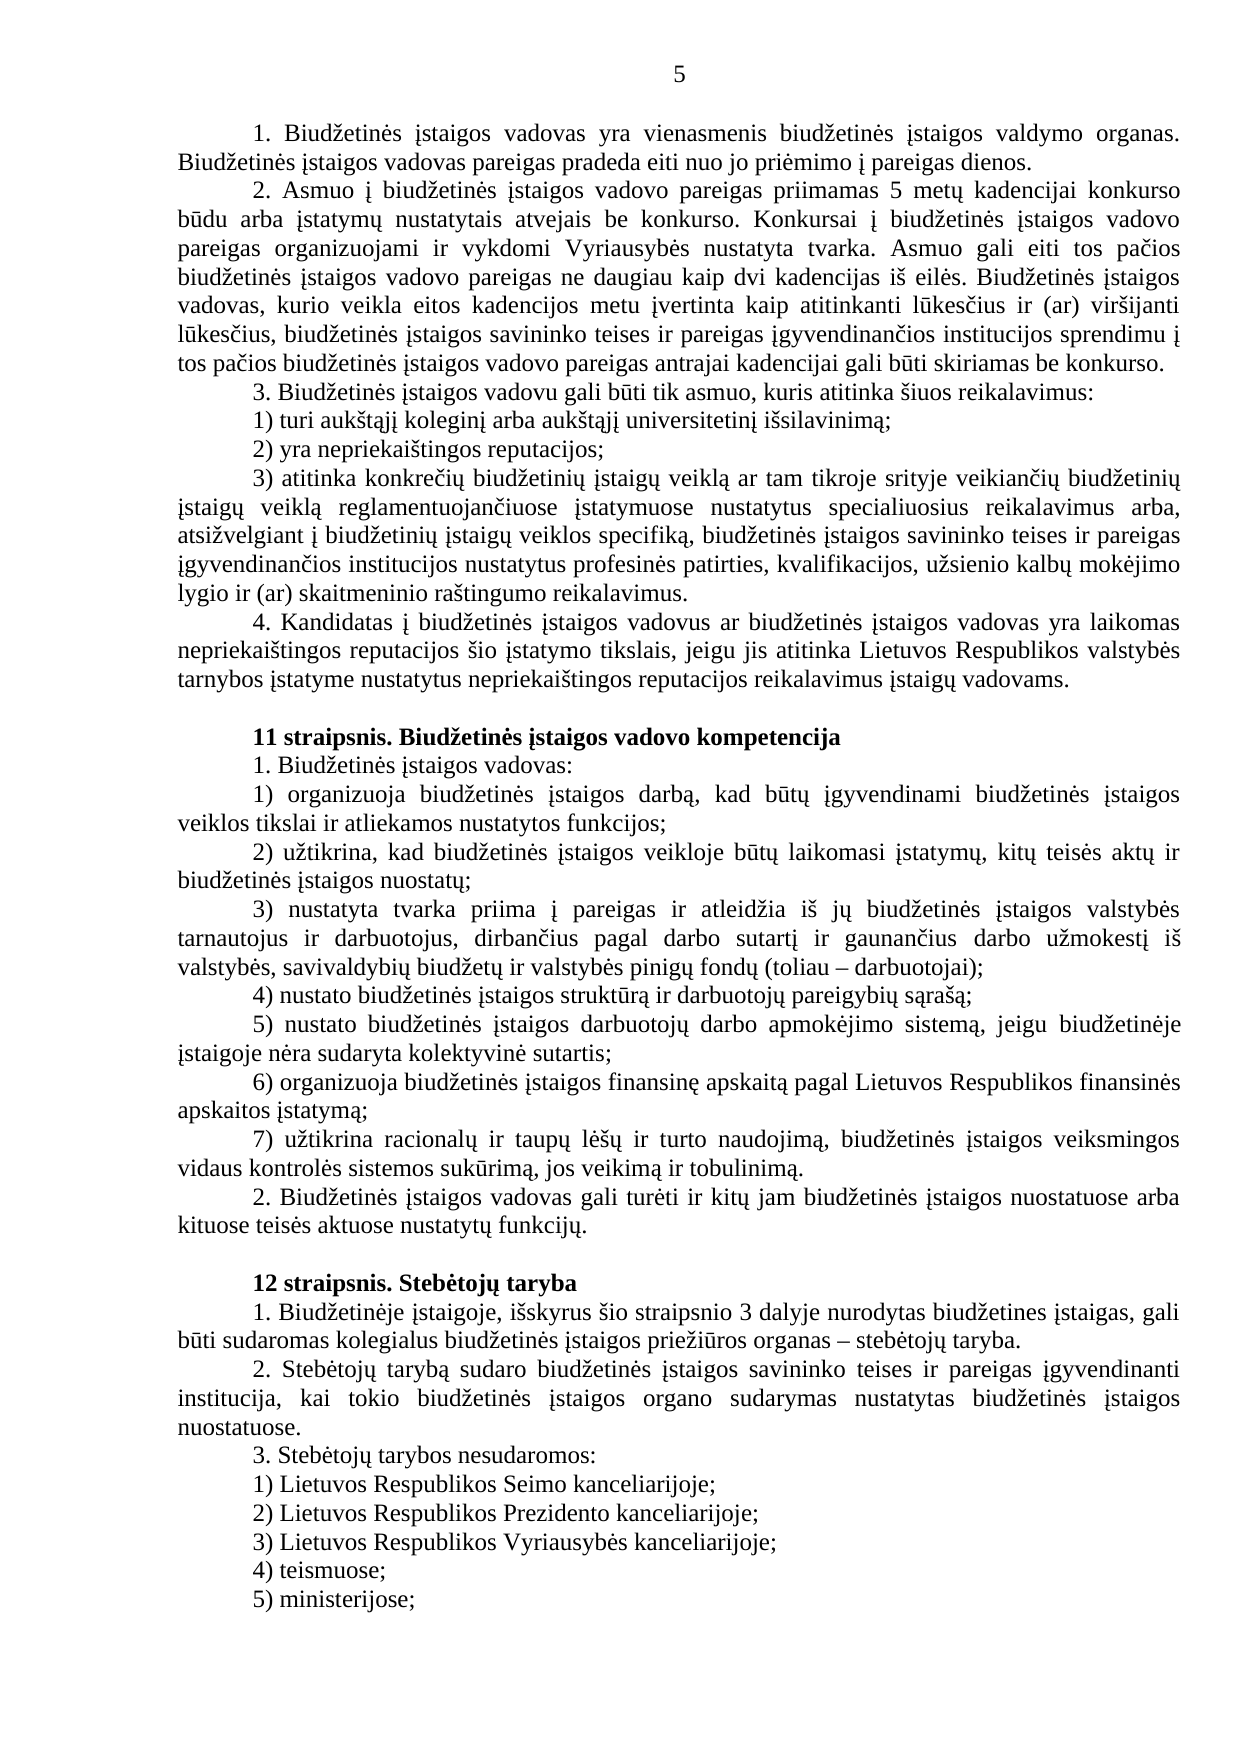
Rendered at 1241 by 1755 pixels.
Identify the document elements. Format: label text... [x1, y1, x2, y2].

text 5) ministerijose; [177, 1584, 1181, 1613]
text 2. Stebėtojų tarybą sudaro biudžetinės įstaigos savininko teises ir pareigas įgyvendinanti institucija, kai tokio biudžetinės įstaigos organo sudarymas nustatytas biudžetinės įstaigos nuostatuose. [177, 1354, 1181, 1441]
text 3) Lietuvos Respublikos Vyriausybės kanceliarijoje; [177, 1527, 1181, 1556]
text 6) organizuoja biudžetinės įstaigos finansinę apskaitą pagal Lietuvos Respublikos finansinės apskaitos įstatymą; [177, 1067, 1181, 1124]
text 4) teismuose; [177, 1556, 1181, 1584]
text 1) Lietuvos Respublikos Seimo kanceliarijoje; [177, 1469, 1181, 1498]
text 1. Biudžetinėje įstaigoje, išskyrus šio straipsnio 3 dalyje nurodytas biudžetines įstaigas, gali būti sudaromas kolegialus biudžetinės įstaigos priežiūros organas – stebėtojų taryba. [177, 1297, 1181, 1354]
text 1. Biudžetinės įstaigos vadovas: [177, 751, 1181, 779]
text 2) yra nepriekaištingos reputacijos; [177, 434, 1181, 463]
text 3. Biudžetinės įstaigos vadovu gali būti tik asmuo, kuris atitinka šiuos reikalavimus: [177, 377, 1181, 406]
text 2. Asmuo į biudžetinės įstaigos vadovo pareigas priimamas 5 metų kadencijai konkurso būdu arba įstatymų nustatytais atvejais be konkurso. Konkursai į biudžetinės įstaigos vadovo pareigas organizuojami ir vykdomi Vyriausybės nustatyta tvarka. Asmuo gali eiti tos pačios biudžetinės įstaigos vadovo pareigas ne daugiau kaip dvi kadencijas iš eilės. Biudžetinės įstaigos vadovas, kurio veikla eitos kadencijos metu įvertinta kaip atitinkanti lūkesčius ir (ar) viršijanti lūkesčius, biudžetinės įstaigos savininko teises ir pareigas įgyvendinančios institucijos sprendimu į tos pačios biudžetinės įstaigos vadovo pareigas antrajai kadencijai gali būti skiriamas be konkurso. [177, 176, 1181, 377]
text 2. Biudžetinės įstaigos vadovas gali turėti ir kitų jam biudžetinės įstaigos nuostatuose arba kituose teisės aktuose nustatytų funkcijų. [177, 1182, 1181, 1239]
text 3) nustatyta tvarka priima į pareigas ir atleidžia iš jų biudžetinės įstaigos valstybės tarnautojus ir darbuotojus, dirbančius pagal darbo sutartį ir gaunančius darbo užmokestį iš valstybės, savivaldybių biudžetų ir valstybės pinigų fondų (toliau – darbuotojai); [177, 894, 1181, 981]
text 12 straipsnis. Stebėtojų taryba [177, 1268, 1181, 1297]
text 1) organizuoja biudžetinės įstaigos darbą, kad būtų įgyvendinami biudžetinės įstaigos veiklos tikslai ir atliekamos nustatytos funkcijos; [177, 779, 1181, 837]
text 5) nustato biudžetinės įstaigos darbuotojų darbo apmokėjimo sistemą, jeigu biudžetinėje įstaigoje nėra sudaryta kolektyvinė sutartis; [177, 1009, 1181, 1067]
text 4. Kandidatas į biudžetinės įstaigos vadovus ar biudžetinės įstaigos vadovas yra laikomas nepriekaištingos reputacijos šio įstatymo tikslais, jeigu jis atitinka Lietuvos Respublikos valstybės tarnybos įstatyme nustatytus nepriekaištingos reputacijos reikalavimus įstaigų vadovams. [177, 607, 1181, 693]
text 2) užtikrina, kad biudžetinės įstaigos veikloje būtų laikomasi įstatymų, kitų teisės aktų ir biudžetinės įstaigos nuostatų; [177, 837, 1181, 894]
text 2) Lietuvos Respublikos Prezidento kanceliarijoje; [177, 1498, 1181, 1527]
text 1. Biudžetinės įstaigos vadovas yra vienasmenis biudžetinės įstaigos valdymo organas. Biudžetinės įstaigos vadovas pareigas pradeda eiti nuo jo priėmimo į pareigas dienos. [177, 118, 1181, 176]
text 3) atitinka konkrečių biudžetinių įstaigų veiklą ar tam tikroje srityje veikiančių biudžetinių įstaigų veiklą reglamentuojančiuose įstatymuose nustatytus specialiuosius reikalavimus arba, atsižvelgiant į biudžetinių įstaigų veiklos specifiką, biudžetinės įstaigos savininko teises ir pareigas įgyvendinančios institucijos nustatytus profesinės patirties, kvalifikacijos, užsienio kalbų mokėjimo lygio ir (ar) skaitmeninio raštingumo reikalavimus. [177, 463, 1181, 607]
text 4) nustato biudžetinės įstaigos struktūrą ir darbuotojų pareigybių sąrašą; [177, 981, 1181, 1009]
text 7) užtikrina racionalų ir taupų lėšų ir turto naudojimą, biudžetinės įstaigos veiksmingos vidaus kontrolės sistemos sukūrimą, jos veikimą ir tobulinimą. [177, 1124, 1181, 1182]
text 11 straipsnis. Biudžetinės įstaigos vadovo kompetencija [177, 722, 1181, 751]
text 1) turi aukštąjį koleginį arba aukštąjį universitetinį išsilavinimą; [177, 406, 1181, 434]
text 3. Stebėtojų tarybos nesudaromos: [177, 1441, 1181, 1469]
